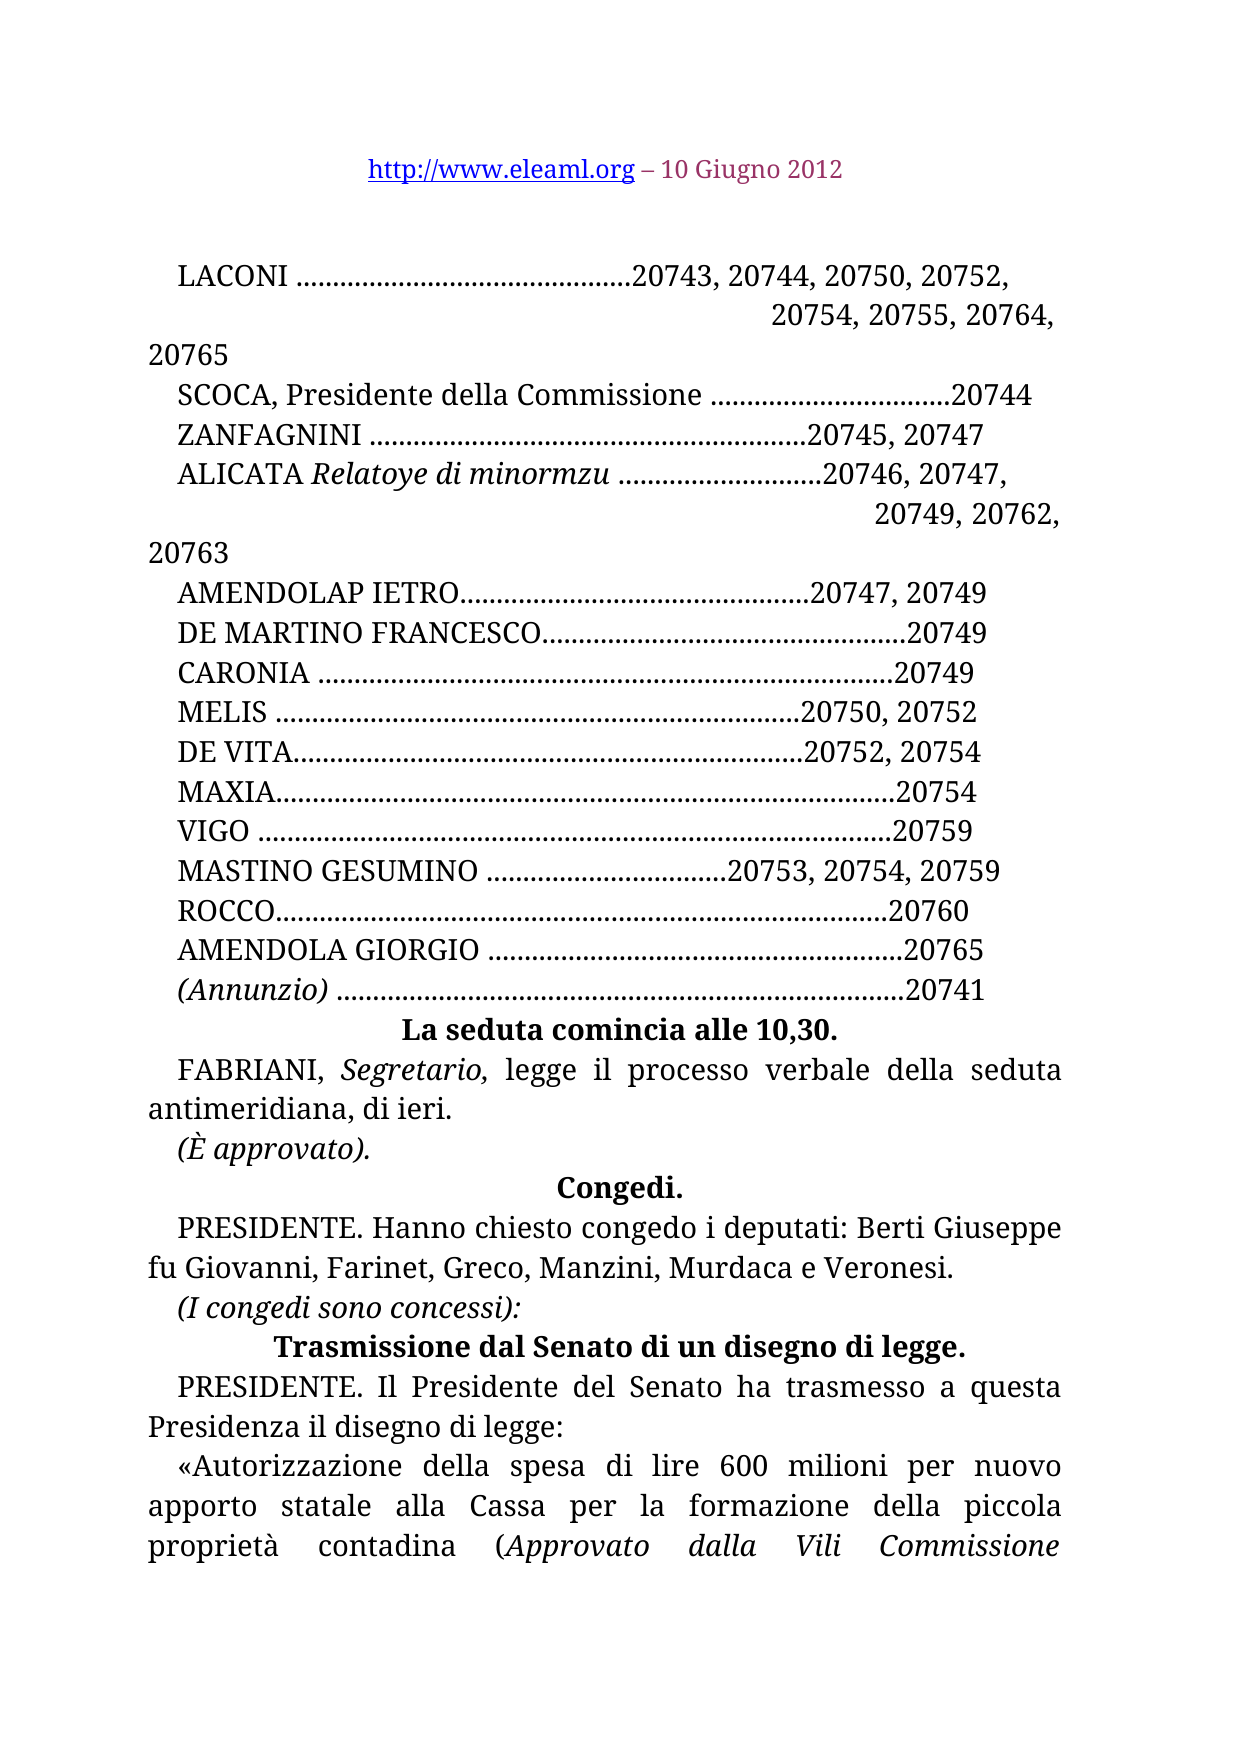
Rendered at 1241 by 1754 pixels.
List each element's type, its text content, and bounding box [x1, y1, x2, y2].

text AMENDOLA GIORGIO .........................................................20765 [148, 930, 1063, 969]
text Trasmissione dal Senato di un disegno di legge. [148, 1327, 1063, 1366]
text MAXIA.....................................................................................20754 [148, 771, 1063, 811]
text VIGO .......................................................................................20759 [148, 811, 1063, 850]
text (Annunzio) ..............................................................................20741 [148, 969, 1063, 1009]
text SCOCA, Presidente della Commissione .................................20744 [148, 374, 1063, 414]
text ALICATA Relatoye di minormzu ............................20746, 20747, [148, 453, 1063, 493]
text DE VITA......................................................................20752, 20754 [148, 731, 1063, 771]
text 20754, 20755, 20764, 20765 [148, 295, 1063, 374]
text PRESIDENTE. Hanno chiesto congedo i deputati: Berti Giuseppe fu Giovanni, Farinet, Greco, Manzini, Murdaca e Veronesi. [148, 1207, 1063, 1287]
text Congedi. [148, 1168, 1063, 1207]
text MASTINO GESUMINO .................................20753, 20754, 20759 [148, 850, 1063, 890]
text MELIS ........................................................................20750, 20752 [148, 692, 1063, 731]
text 20749, 20762, 20763 [148, 493, 1063, 572]
text La seduta comincia alle 10,30. [148, 1009, 1063, 1049]
text AMENDOLAP IETRO................................................20747, 20749 [148, 572, 1063, 612]
text (I congedi sono concessi): [148, 1287, 1063, 1327]
text ZANFAGNINI ............................................................20745, 20747 [148, 414, 1063, 453]
text DE MARTINO FRANCESCO..................................................20749 [148, 612, 1063, 652]
text ROCCO....................................................................................20760 [148, 890, 1063, 930]
text LACONI ..............................................20743, 20744, 20750, 20752, [148, 255, 1063, 295]
text (È approvato). [148, 1128, 1063, 1168]
text CARONIA ...............................................................................20749 [148, 652, 1063, 692]
text PRESIDENTE. Il Presidente del Senato ha trasmesso a questa Presidenza il disegno di legge: [148, 1366, 1063, 1446]
text FABRIANI, Segretario, legge il processo verbale della seduta antimeridiana, di ieri. [148, 1049, 1063, 1128]
text «Autorizzazione della spesa di lire 600 milioni per nuovo apporto statale alla Cassa per la formazione della piccola proprietà contadina (Approvato dalla Vili Commissione [148, 1446, 1063, 1565]
